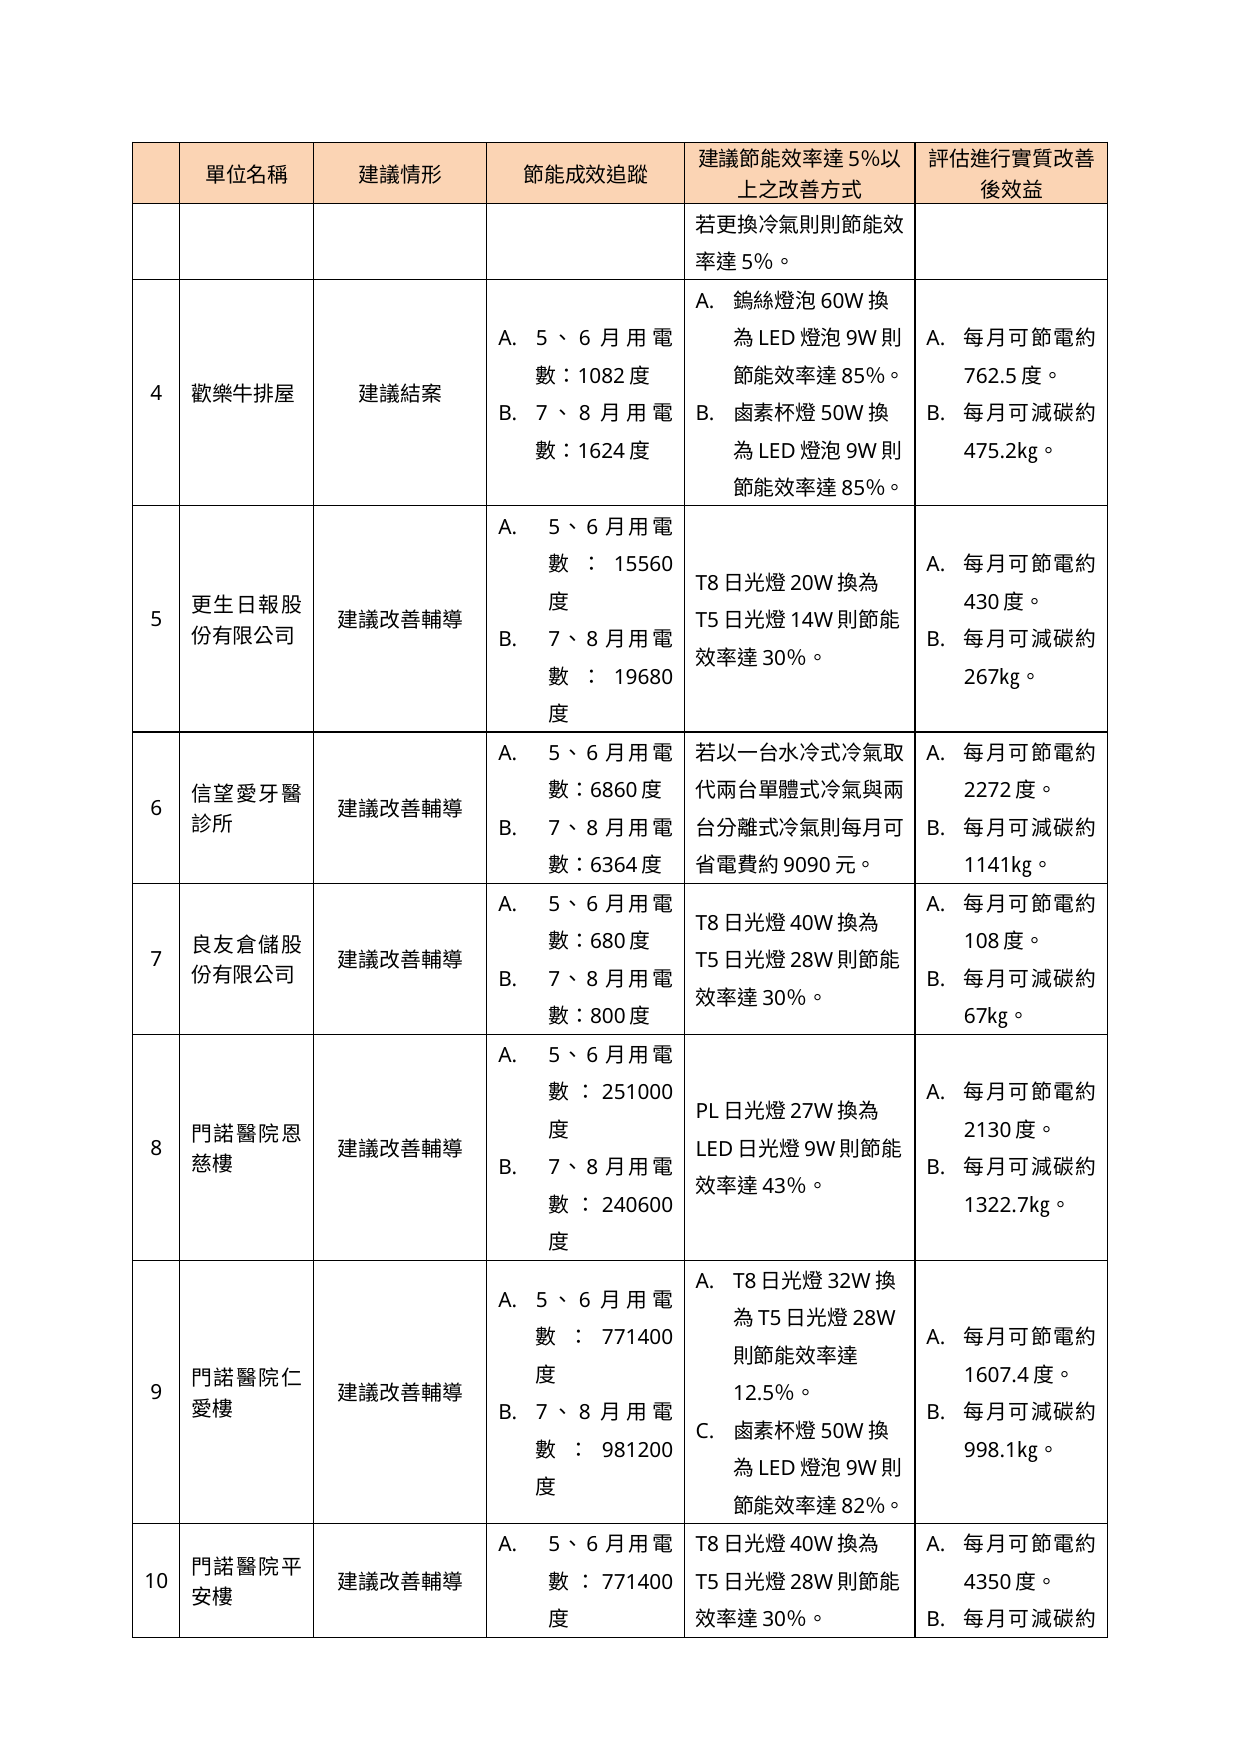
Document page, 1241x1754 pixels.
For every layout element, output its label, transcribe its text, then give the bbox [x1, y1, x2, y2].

table_header [133, 143, 179, 203]
table_cell 若更換冷氣則則節能效率達5％。 [685, 204, 914, 279]
table_cell T8日光燈20W換為T5日光燈14W則節能效率達30％。 [685, 506, 914, 731]
table_cell 建議改善輔導 [314, 1035, 486, 1259]
table_cell 5、6月用電數：6860度 7、8月用電數：6364度 [487, 733, 684, 882]
table_cell [180, 204, 313, 279]
table_cell 每月可節電約1607.4度。 每月可減碳約998.1㎏。 [916, 1261, 1107, 1523]
table_cell T8日光燈40W換為T5日光燈28W則節能效率達30％。 [685, 1524, 914, 1637]
table_cell 鎢絲燈泡60W換為LED燈泡9W則節能效率達85％。 鹵素杯燈50W換為LED燈泡9W則節能效率達85％。 [685, 280, 914, 505]
table_cell 門諾醫院恩慈樓 [180, 1035, 313, 1259]
table_cell 每月可節電約430度。 每月可減碳約267㎏。 [916, 506, 1107, 731]
table_cell PL日光燈27W換為LED日光燈9W則節能效率達43％。 [685, 1035, 914, 1259]
table_cell 歡樂牛排屋 [180, 280, 313, 505]
table_header 建議節能效率達5％以上之改善方式 [685, 143, 914, 203]
table_cell T8日光燈32W換為T5日光燈28W則節能效率達12.5％。 鹵素杯燈50W換為LED燈泡9W則節能效率達82％。 [685, 1261, 914, 1523]
table_cell 5、6月用電數：771400度 7、8月用電數：981200度 [487, 1524, 684, 1637]
table_cell 建議改善輔導 [314, 884, 486, 1033]
table_cell 更生日報股份有限公司 [180, 506, 313, 731]
table_cell 建議改善輔導 [314, 506, 486, 731]
table_cell 7 [133, 884, 179, 1033]
table_cell 5、6月用電數：680度 7、8月用電數：800度 [487, 884, 684, 1033]
table_cell 每月可節電約4350度。 每月可減碳約2701.3㎏。 [916, 1524, 1107, 1637]
table_cell 良友倉儲股份有限公司 [180, 884, 313, 1033]
table_cell 門諾醫院仁愛樓 [180, 1261, 313, 1523]
table_cell 若以一台水冷式冷氣取代兩台單體式冷氣與兩台分離式冷氣則每月可省電費約9090元。 [685, 733, 914, 882]
table_cell 9 [133, 1261, 179, 1523]
table_cell 5、6月用電數：771400度 7、8月用電數：981200度 [487, 1261, 684, 1523]
table_cell 每月可節電約762.5度。 每月可減碳約475.2㎏。 [916, 280, 1107, 505]
table_cell 6 [133, 733, 179, 882]
table_cell 5 [133, 506, 179, 731]
table_cell [487, 204, 684, 279]
table_cell 每月可節電約108度。 每月可減碳約67㎏。 [916, 884, 1107, 1033]
table_cell 5、6月用電數：251000度 7、8月用電數：240600度 [487, 1035, 684, 1259]
table_cell 10 [133, 1524, 179, 1637]
table_cell T8日光燈40W換為T5日光燈28W則節能效率達30％。 [685, 884, 914, 1033]
table_cell 門諾醫院平安樓 [180, 1524, 313, 1637]
table_cell 每月可節電約2272度。 每月可減碳約1141㎏。 [916, 733, 1107, 882]
table_cell 5、6月用電數：1082度 7、8月用電數：1624度 [487, 280, 684, 505]
table_cell 每月可節電約2130度。 每月可減碳約1322.7㎏。 [916, 1035, 1107, 1259]
table_cell 建議改善輔導 [314, 733, 486, 882]
table_cell 建議改善輔導 [314, 1524, 486, 1637]
table_cell 4 [133, 280, 179, 505]
table_header 評估進行實質改善後效益 [916, 143, 1107, 203]
table_header 節能成效追蹤 [487, 143, 684, 203]
table_cell 信望愛牙醫診所 [180, 733, 313, 882]
table_cell 8 [133, 1035, 179, 1259]
table_cell 建議結案 [314, 280, 486, 505]
table_cell [916, 204, 1107, 279]
table_cell [314, 204, 486, 279]
table_cell 5、6月用電數：15560度 7、8月用電數：19680度 [487, 506, 684, 731]
table_header 單位名稱 [180, 143, 313, 203]
table_cell [133, 204, 179, 279]
table_header 建議情形 [314, 143, 486, 203]
table_cell 建議改善輔導 [314, 1261, 486, 1523]
